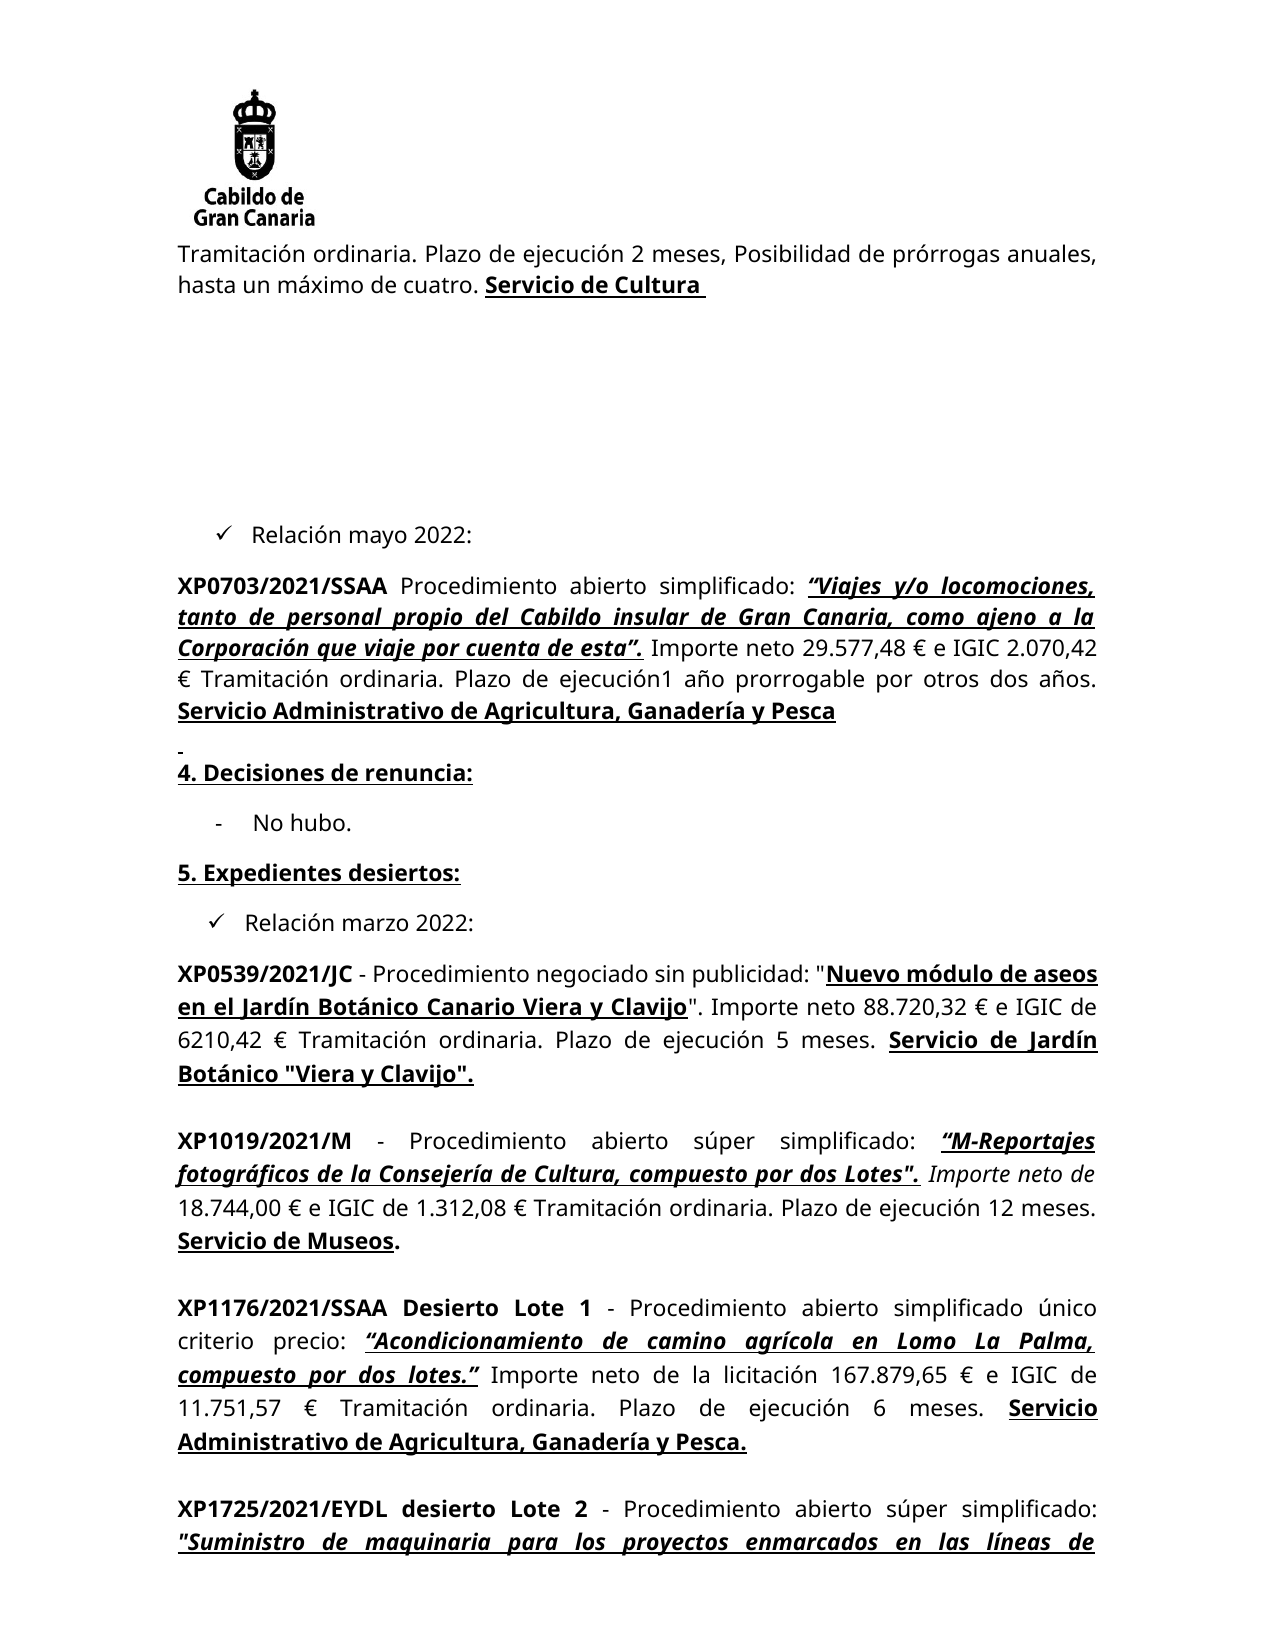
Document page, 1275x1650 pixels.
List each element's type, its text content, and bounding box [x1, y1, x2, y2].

text 4. Decisiones de renuncia: [177, 757, 1098, 788]
list Relación mayo 2022: [177, 519, 1098, 551]
text XP0703/2021/SSAA Procedimiento abierto simplificado: “Viajes y/o locomociones, tanto de personal propio del Cabildo insular de Gran Canaria, como ajeno a la Corporación que viaje por cuenta de esta”. Importe neto 29.577,48 € e IGIC 2.070,42 € Tramitación ordinaria. Plazo de ejecución1 año prorrogable por otros dos años. Servicio Administrativo de Agricultura, Ganadería y Pesca [177, 569, 1098, 726]
list Relación marzo 2022: [207, 907, 1098, 939]
text 5. Expedientes desiertos: [177, 857, 1098, 888]
text Tramitación ordinaria. Plazo de ejecución 2 meses, Posibilidad de prórrogas anuales, hasta un máximo de cuatro. Servicio de Cultura [177, 238, 1098, 301]
list No hubo. [215, 807, 1098, 838]
text XP1725/2021/EYDL desierto Lote 2 - Procedimiento abierto súper simplificado: "Suministro de maquinaria para los proyectos enmarcados en las líneas de [177, 1492, 1098, 1557]
text XP0539/2021/JC - Procedimiento negociado sin publicidad: "Nuevo módulo de aseos en el Jardín Botánico Canario Viera y Clavijo". Importe neto 88.720,32 € e IGIC de 6210,42 € Tramitación ordinaria. Plazo de ejecución 5 meses. Servicio de Jardín Botánico "Viera y Clavijo". [177, 957, 1098, 1089]
text XP1176/2021/SSAA Desierto Lote 1 - Procedimiento abierto simplificado único criterio precio: “Acondicionamiento de camino agrícola en Lomo La Palma, compuesto por dos lotes.” Importe neto de la licitación 167.879,65 € e IGIC de 11.751,57 € Tramitación ordinaria. Plazo de ejecución 6 meses. Servicio Administrativo de Agricultura, Ganadería y Pesca. [177, 1292, 1098, 1457]
text XP1019/2021/M - Procedimiento abierto súper simplificado: “M-Reportajes fotográficos de la Consejería de Cultura, compuesto por dos Lotes". Importe neto de 18.744,00 € e IGIC de 1.312,08 € Tramitación ordinaria. Plazo de ejecución 12 meses. Servicio de Museos. [177, 1125, 1098, 1256]
